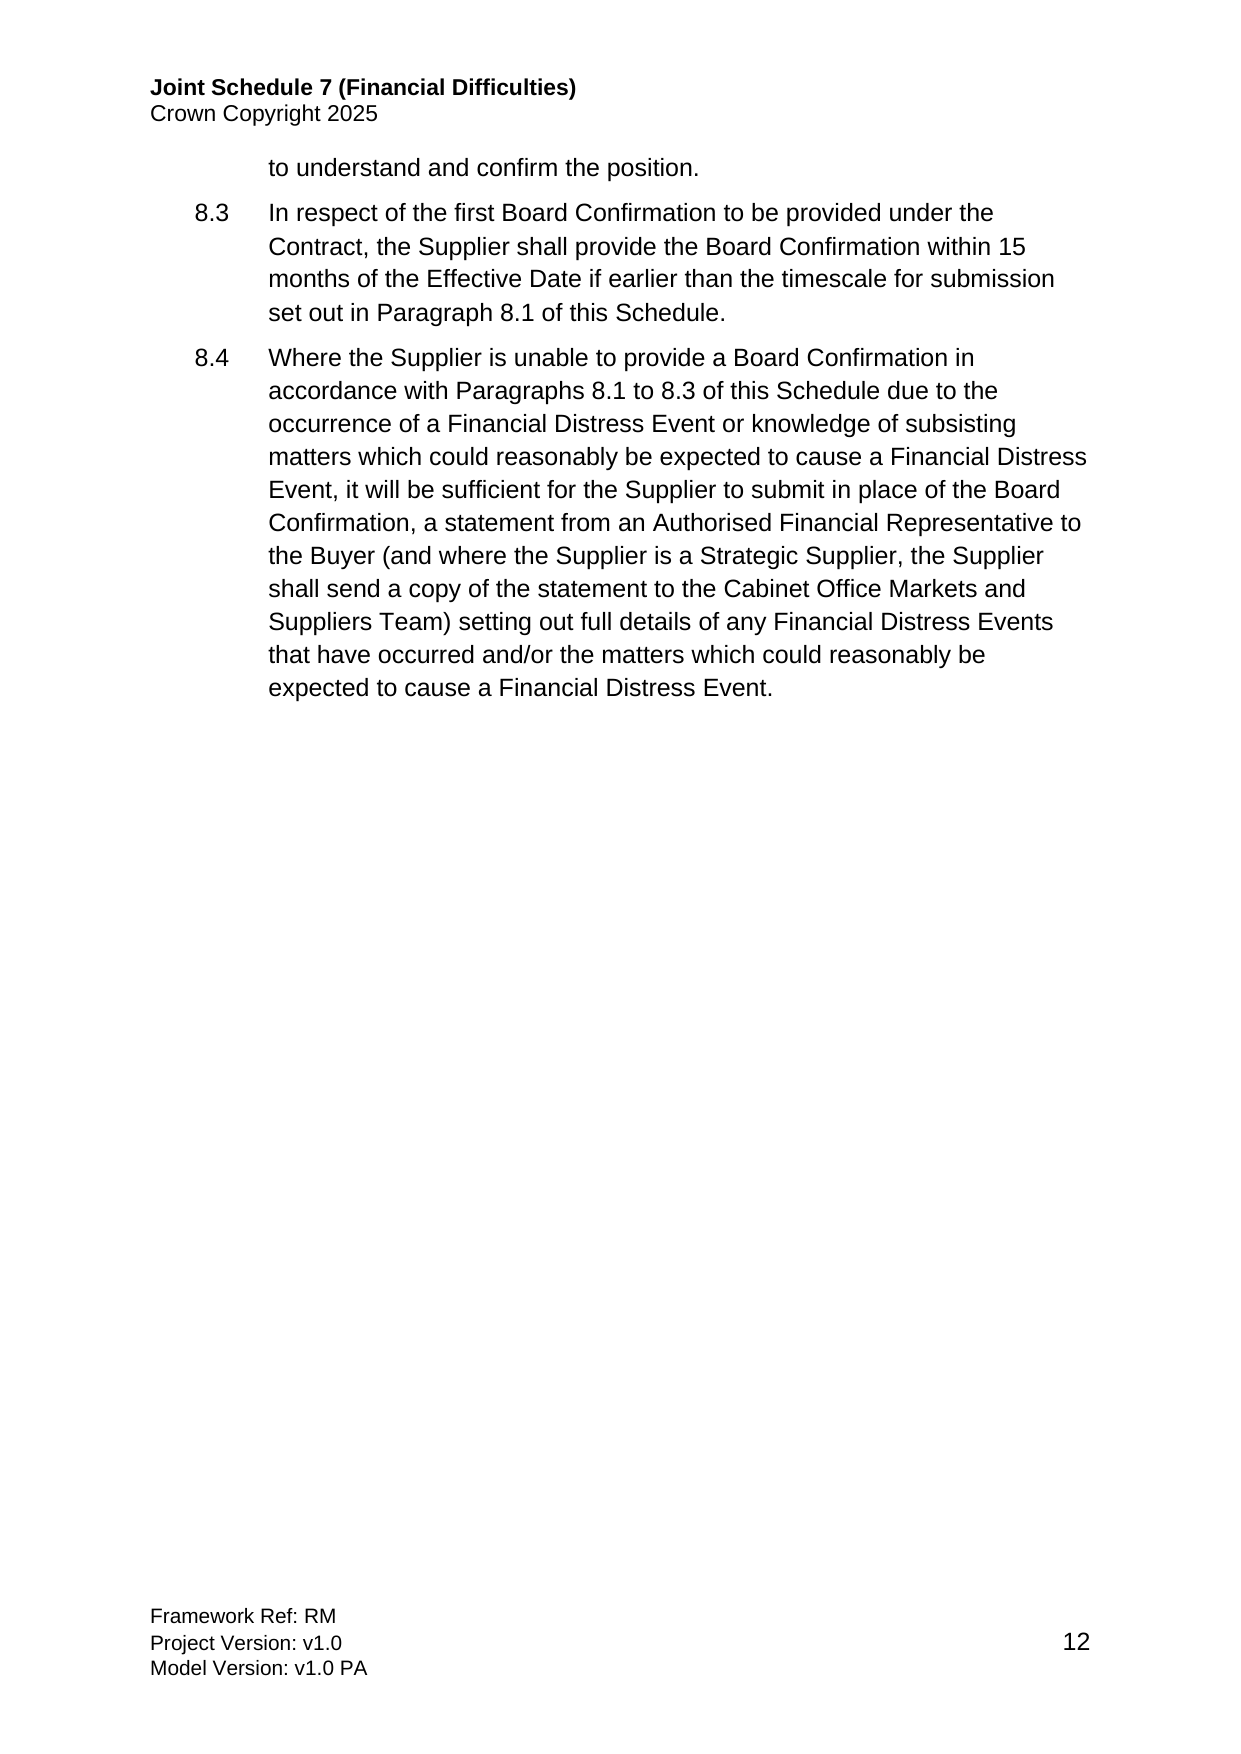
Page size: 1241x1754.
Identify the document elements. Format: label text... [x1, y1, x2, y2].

list to understand and confirm the position. [194, 153, 1090, 182]
list In respect of the first Board Confirmation to be provided under the Contract, the Supplier shall provide the Board Confirmation within 15 months of the Effective Date if earlier than the timescale for submission set out in Paragraph 8.1 of this Schedule. [194, 198, 1090, 326]
list Where the Supplier is unable to provide a Board Confirmation in accordance with Paragraphs 8.1 to 8.3 of this Schedule due to the occurrence of a Financial Distress Event or knowledge of subsisting matters which could reasonably be expected to cause a Financial Distress Event, it will be sufficient for the Supplier to submit in place of the Board Confirmation, a statement from an Authorised Financial Representative to the Buyer (and where the Supplier is a Strategic Supplier, the Supplier shall send a copy of the statement to the Cabinet Office Markets and Suppliers Team) setting out full details of any Financial Distress Events that have occurred and/or the matters which could reasonably be expected to cause a Financial Distress Event. [194, 343, 1090, 702]
